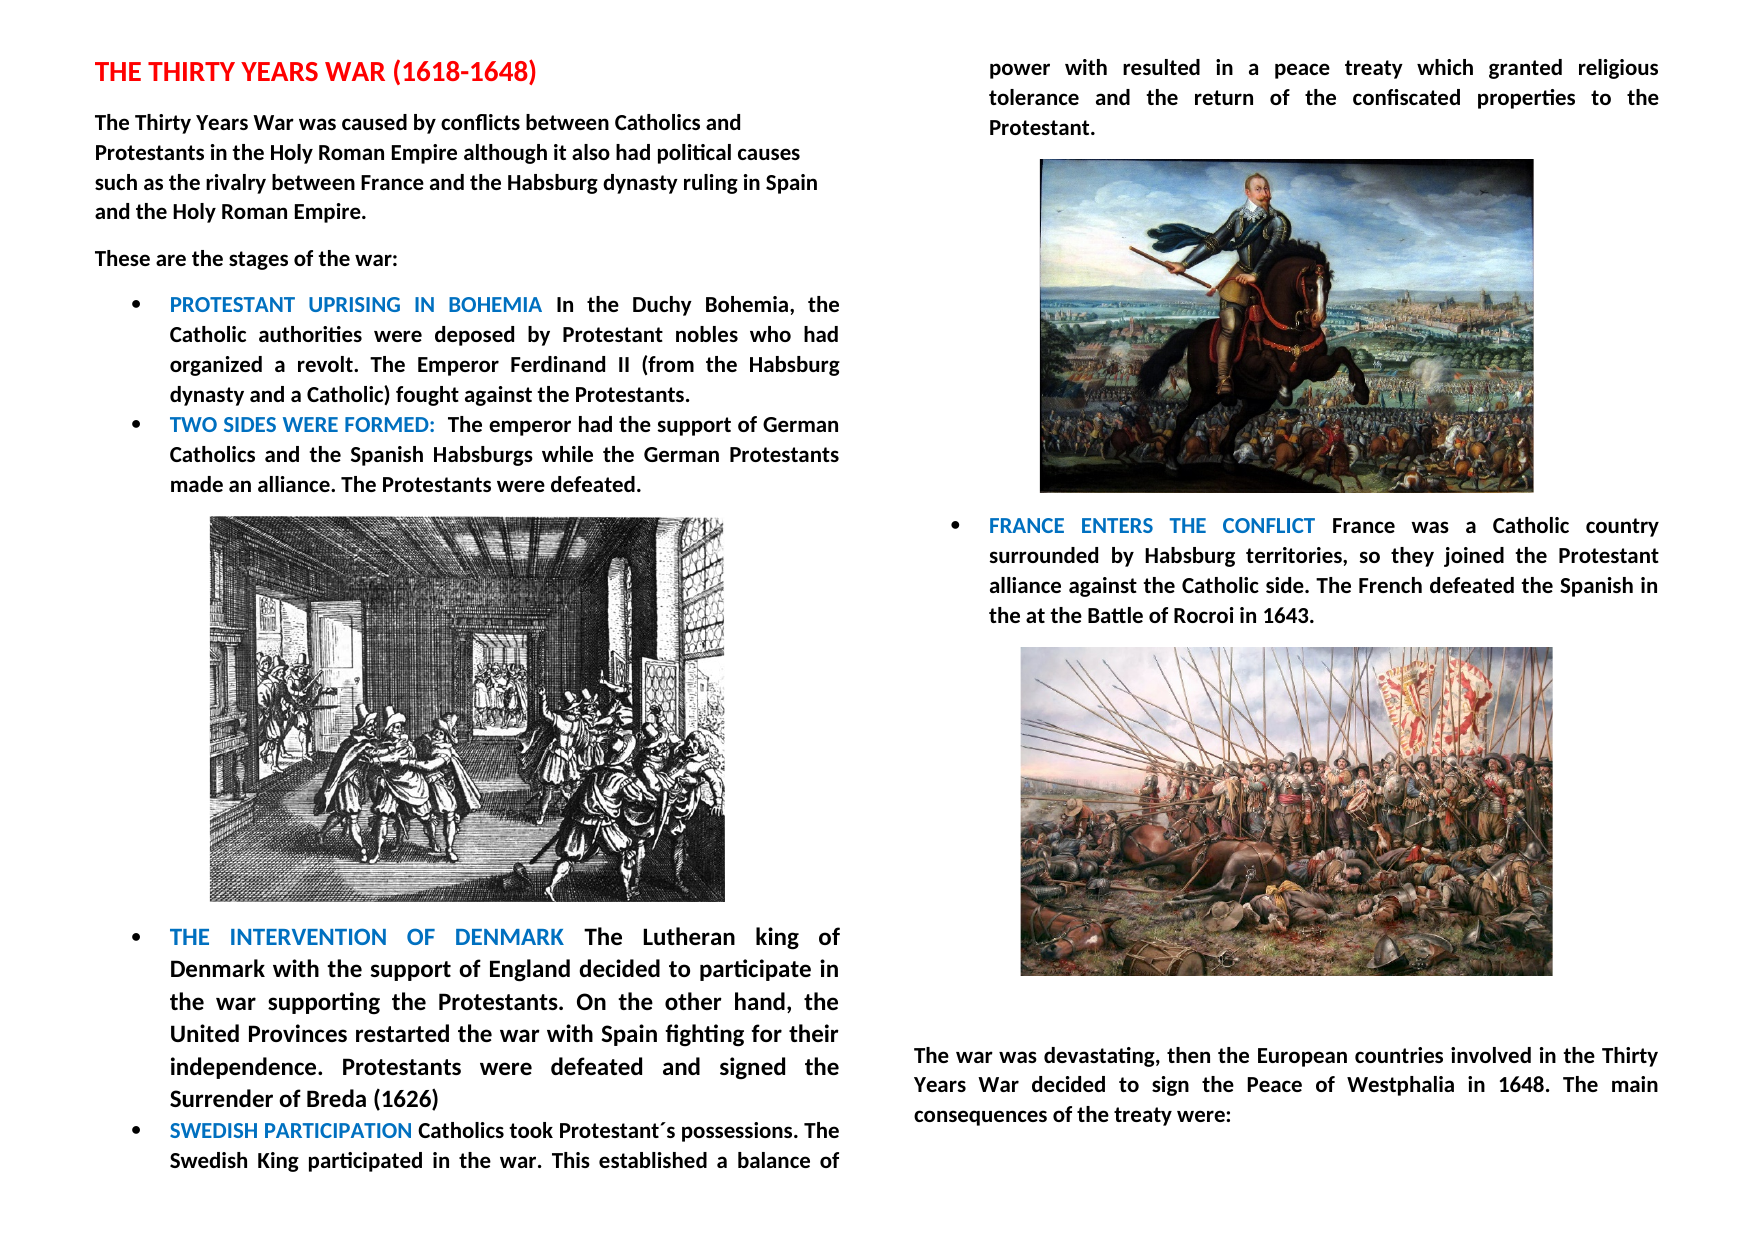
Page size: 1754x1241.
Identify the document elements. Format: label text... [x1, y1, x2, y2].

text The war was devastating, then the European countries involved in the Thirty Years War decided to sign the Peace of Westphalia in 1648. The main consequences of the treaty were: [914, 1041, 1659, 1128]
text The Thirty Years War was caused by conflicts between Catholics and Protestants in the Holy Roman Empire although it also had political causes such as the rivalry between France and the Habsburg dynasty ruling in Spain and the Holy Roman Empire. [94, 108, 840, 226]
list THE INTERVENTION OF DENMARK The Lutheran king of Denmark with the support of England decided to participate in the war supporting the Protestants. On the other hand, the United Provinces restarted the war with Spain fighting for their independence. Protestants were defeated and signed the Surrender of Breda (1626) [132, 921, 840, 1114]
list PROTESTANT UPRISING IN BOHEMIA In the Duchy Bohemia, the Catholic authorities were deposed by Protestant nobles who had organized a revolt. The Emperor Ferdinand II (from the Habsburg dynasty and a Catholic) fought against the Protestants. [132, 291, 840, 408]
text THE THIRTY YEARS WAR (1618-1648) [94, 53, 840, 89]
list SWEDISH PARTICIPATION Catholics took Protestant´s possessions. The Swedish King participated in the war. This established a balance of [132, 1116, 840, 1174]
list FRANCE ENTERS THE CONFLICT France was a Catholic country surrounded by Habsburg territories, so they joined the Protestant alliance against the Catholic side. The French defeated the Spanish in the at the Battle of Rocroi in 1643. [951, 511, 1659, 629]
list TWO SIDES WERE FORMED: The emperor had the support of German Catholics and the Spanish Habsburgs while the German Protestants made an alliance. The Protestants were defeated. [132, 410, 840, 498]
list power with resulted in a peace treaty which granted religious tolerance and the return of the confiscated properties to the Protestant. [951, 53, 1659, 141]
text These are the stages of the war: [94, 244, 840, 272]
